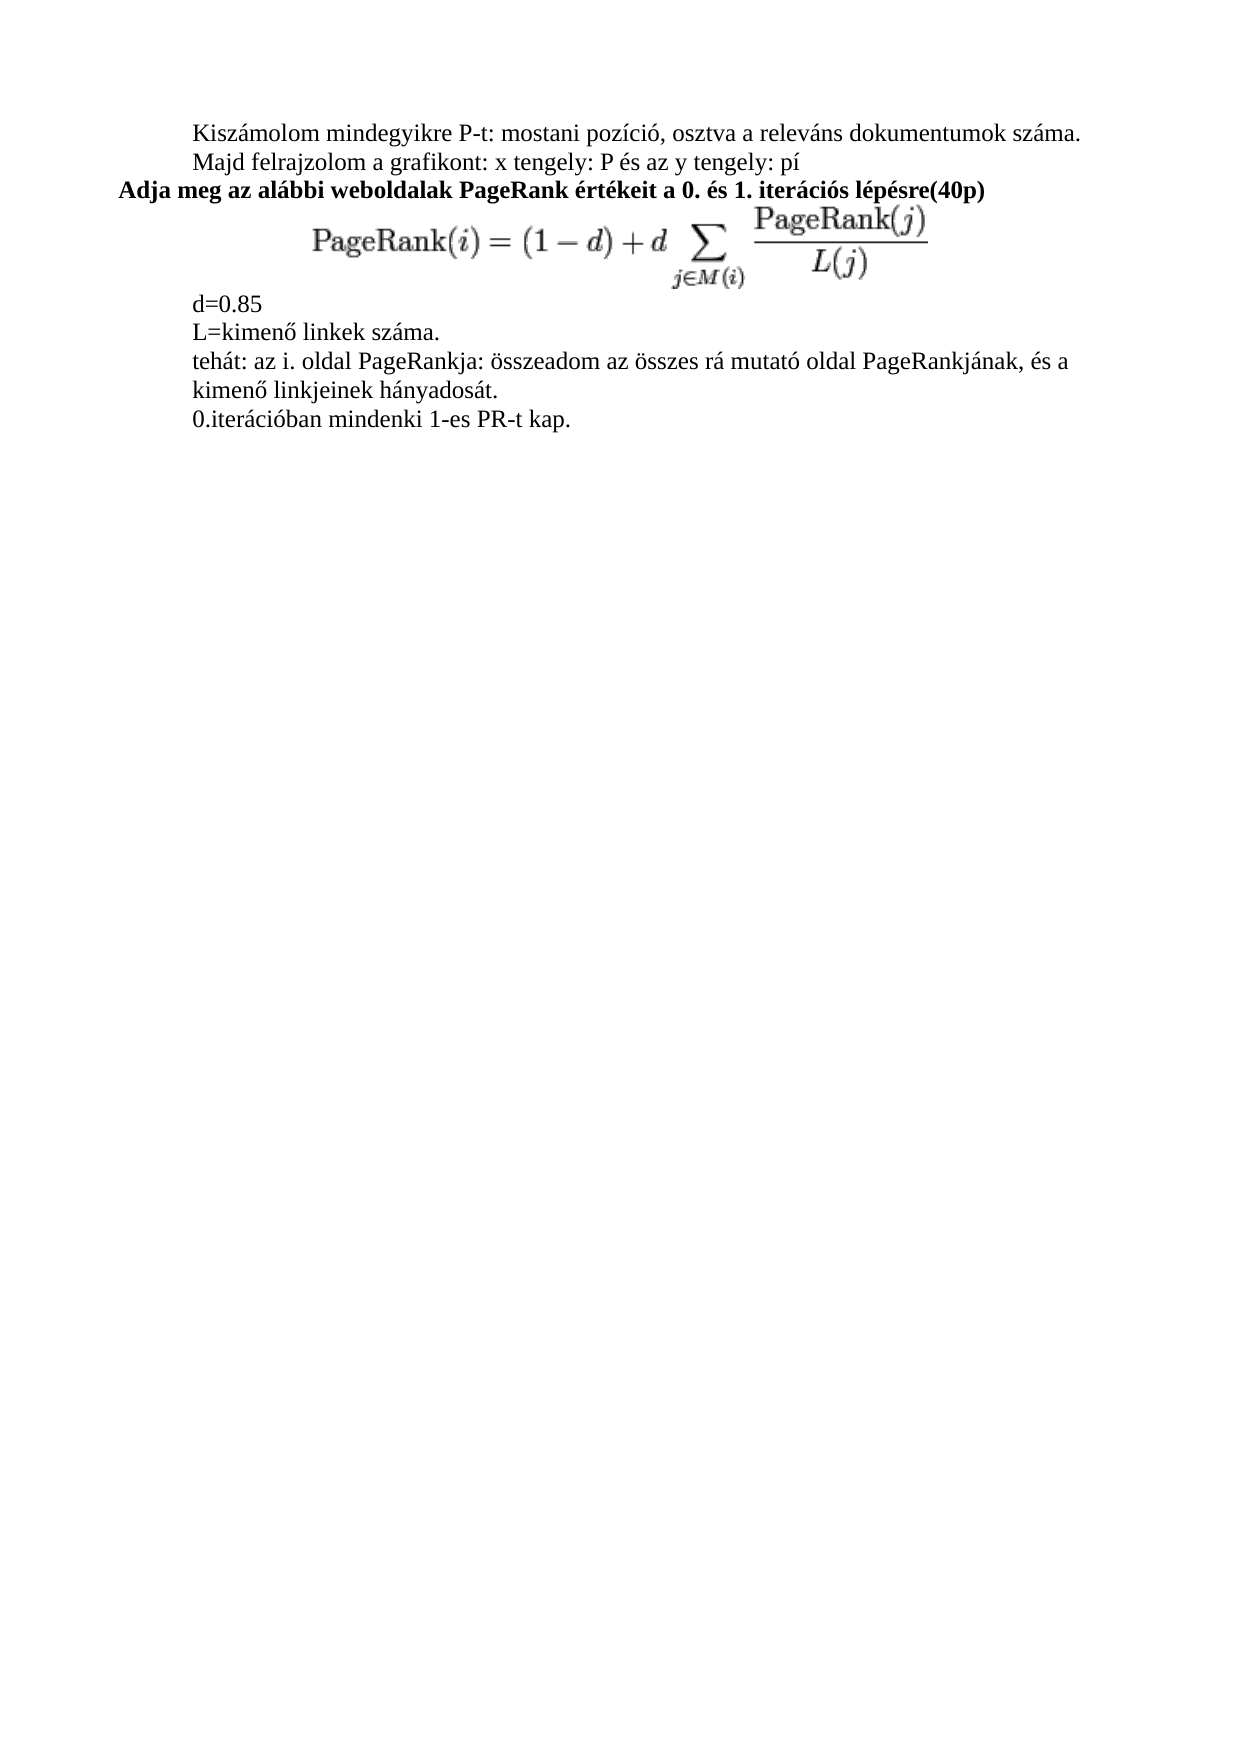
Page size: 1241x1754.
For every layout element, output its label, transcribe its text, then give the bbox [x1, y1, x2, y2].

picture [312, 204, 928, 289]
text Majd felrajzolom a grafikont: x tengely: P és az y tengely: pí [192, 147, 1122, 176]
text tehát: az i. oldal PageRankja: összeadom az összes rá mutató oldal PageRankjának, és a kimenő linkjeinek hányadosát. [192, 346, 1122, 404]
text d=0.85 [192, 204, 1122, 317]
text L=kimenő linkek száma. [192, 317, 1122, 346]
text Adja meg az alábbi weboldalak PageRank értékeit a 0. és 1. iterációs lépésre(40p) [118, 176, 1122, 204]
text 0.iterációban mindenki 1-es PR-t kap. [192, 404, 1122, 432]
text Kiszámolom mindegyikre P-t: mostani pozíció, osztva a releváns dokumentumok száma. [192, 118, 1122, 147]
